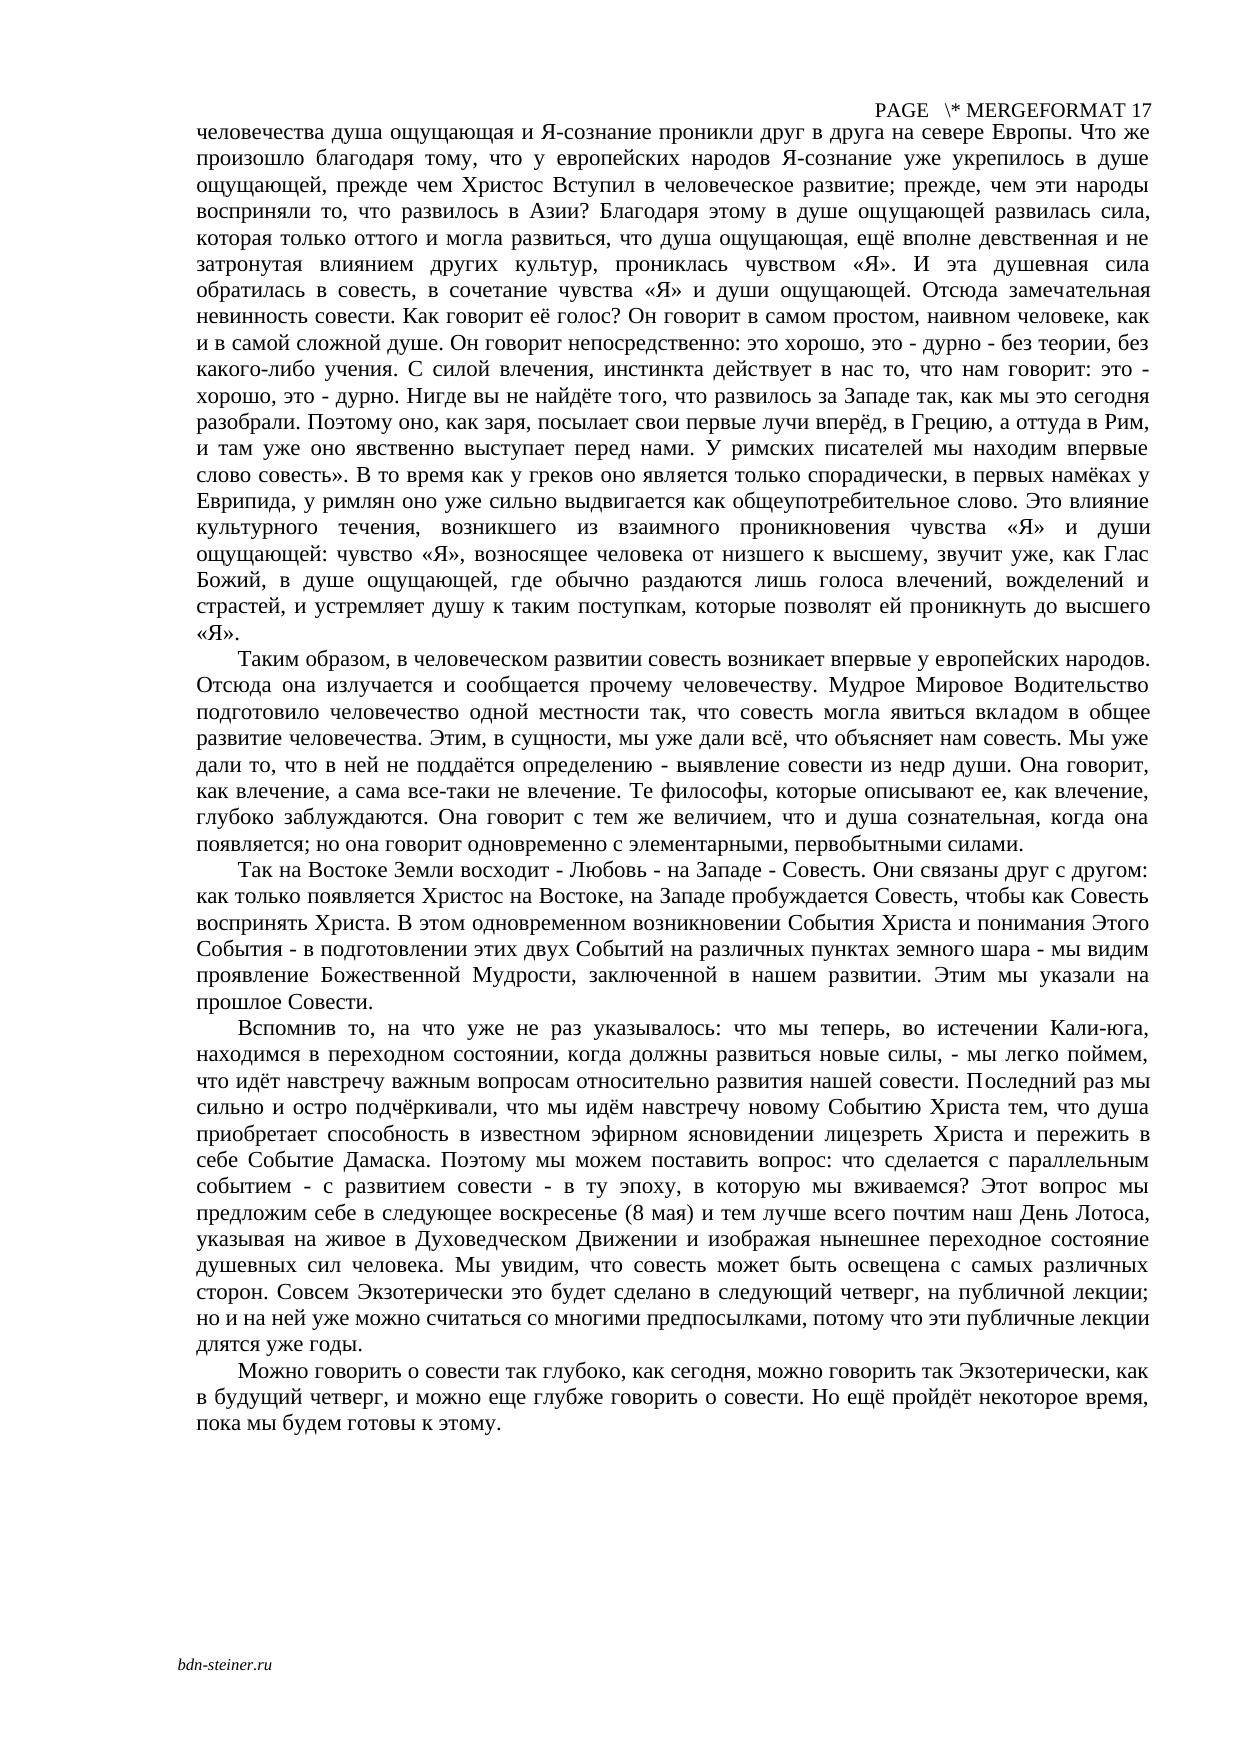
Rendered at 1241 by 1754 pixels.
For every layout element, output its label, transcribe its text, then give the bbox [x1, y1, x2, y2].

text Таким образом, в человеческом развитии совесть возникает впервые у европейских народов. Отсюда она излучается и сообщается прочему человечеству. Мудрое Мировое Водительство подготовило человечество одной местности так, что совесть могла явиться вкладом в общее развитие человечества. Этим, в сущности, мы уже дали всё, что объясняет нам совесть. Мы уже дали то, что в ней не поддаётся определению - выявление совести из недр души. Она говорит, как влечение, а сама все-таки не влечение. Те философы, которые описывают ее, как влечение, глубоко заблуждаются. Она говорит с тем же величием, что и душа сознательная, когда она появляется; но она говорит одновременно с элементарными, первобытными силами. [196, 645, 1151, 856]
text Так на Востоке Земли восходит - Любовь - на Западе - Совесть. Они связаны друг с другом: как только появляется Христос на Востоке, на Западе пробуждается Совесть, чтобы как Совесть воспринять Христа. В этом одновременном возникновении События Христа и понимания Этого События - в подготовлении этих двух Событий на различных пунктах земного шара - мы видим проявление Божественной Мудрости, заключенной в нашем развитии. Этим мы указали на прошлое Совести. [196, 856, 1151, 1014]
text человечества душа ощущающая и Я-сознание проникли друг в друга на севере Европы. Что же произошло благодаря тому, что у европейских народов Я-сознание уже укрепилось в душе ощущающей, прежде чем Христос Вступил в человеческое развитие; прежде, чем эти народы восприняли то, что развилось в Азии? Благодаря этому в душе ощущающей развилась сила, которая только оттого и могла развиться, что душа ощущающая, ещё вполне девственная и не затронутая влиянием других культур, прониклась чувством «Я». И эта душевная сила обратилась в совесть, в сочетание чувства «Я» и души ощущающей. Отсюда замечательная невинность совести. Как говорит её голос? Он говорит в самом простом, наивном человеке, как и в самой сложной душе. Он говорит непосредственно: это хорошо, это - дурно - без теории, без какого-либо учения. С силой влечения, инстинкта действует в нас то, что нам говорит: это - хорошо, это - дурно. Нигде вы не найдёте того, что развилось за Западе так, как мы это сегодня разобрали. Поэтому оно, как заря, посылает свои первые лучи вперёд, в Грецию, а оттуда в Рим, и там уже оно явственно выступает перед нами. У римских писателей мы находим впервые слово совесть». В то время как у греков оно является только спорадически, в первых намёках у Еврипида, у римлян оно уже сильно выдвигается как общеупотребительное слово. Это влияние культурного течения, возникшего из взаимного проникновения чувства «Я» и души ощущающей: чувство «Я», возносящее человека от низшего к высшему, звучит уже, как Глас Божий, в душе ощущающей, где обычно раздаются лишь голоса влечений, вожделений и страстей, и устремляет душу к таким поступкам, которые позволят ей проникнуть до высшего «Я». [196, 118, 1151, 645]
text Можно говорить о совести так глубоко, как сегодня, можно говорить так Экзотерически, как в будущий четверг, и можно еще глубже говорить о совести. Но ещё пройдёт некоторое время, пока мы будем готовы к этому. [196, 1357, 1151, 1436]
text Вспомнив то, на что уже не раз указывалось: что мы теперь, во истечении Кали-юга, находимся в переходном состоянии, когда должны развиться новые силы, - мы легко поймем, что идёт навстречу важным вопросам относительно развития нашей совести. Последний раз мы сильно и остро подчёркивали, что мы идём навстречу новому Событию Христа тем, что душа приобретает способность в известном эфирном ясновидении лицезреть Христа и пережить в себе Событие Дамаска. Поэтому мы можем поставить вопрос: что сделается с параллельным событием - с развитием совести - в ту эпоху, в которую мы вживаемся? Этот вопрос мы предложим себе в следующее воскресенье (8 мая) и тем лучше всего почтим наш День Лотоса, указывая на живое в Духоведческом Движении и изображая нынешнее переходное состояние душевных сил человека. Мы увидим, что совесть может быть освещена с самых различных сторон. Совсем Экзотерически это будет сделано в следующий четверг, на публичной лекции; но и на ней уже можно считаться со многими предпосылками, потому что эти публичные лекции длятся уже годы. [196, 1014, 1151, 1357]
